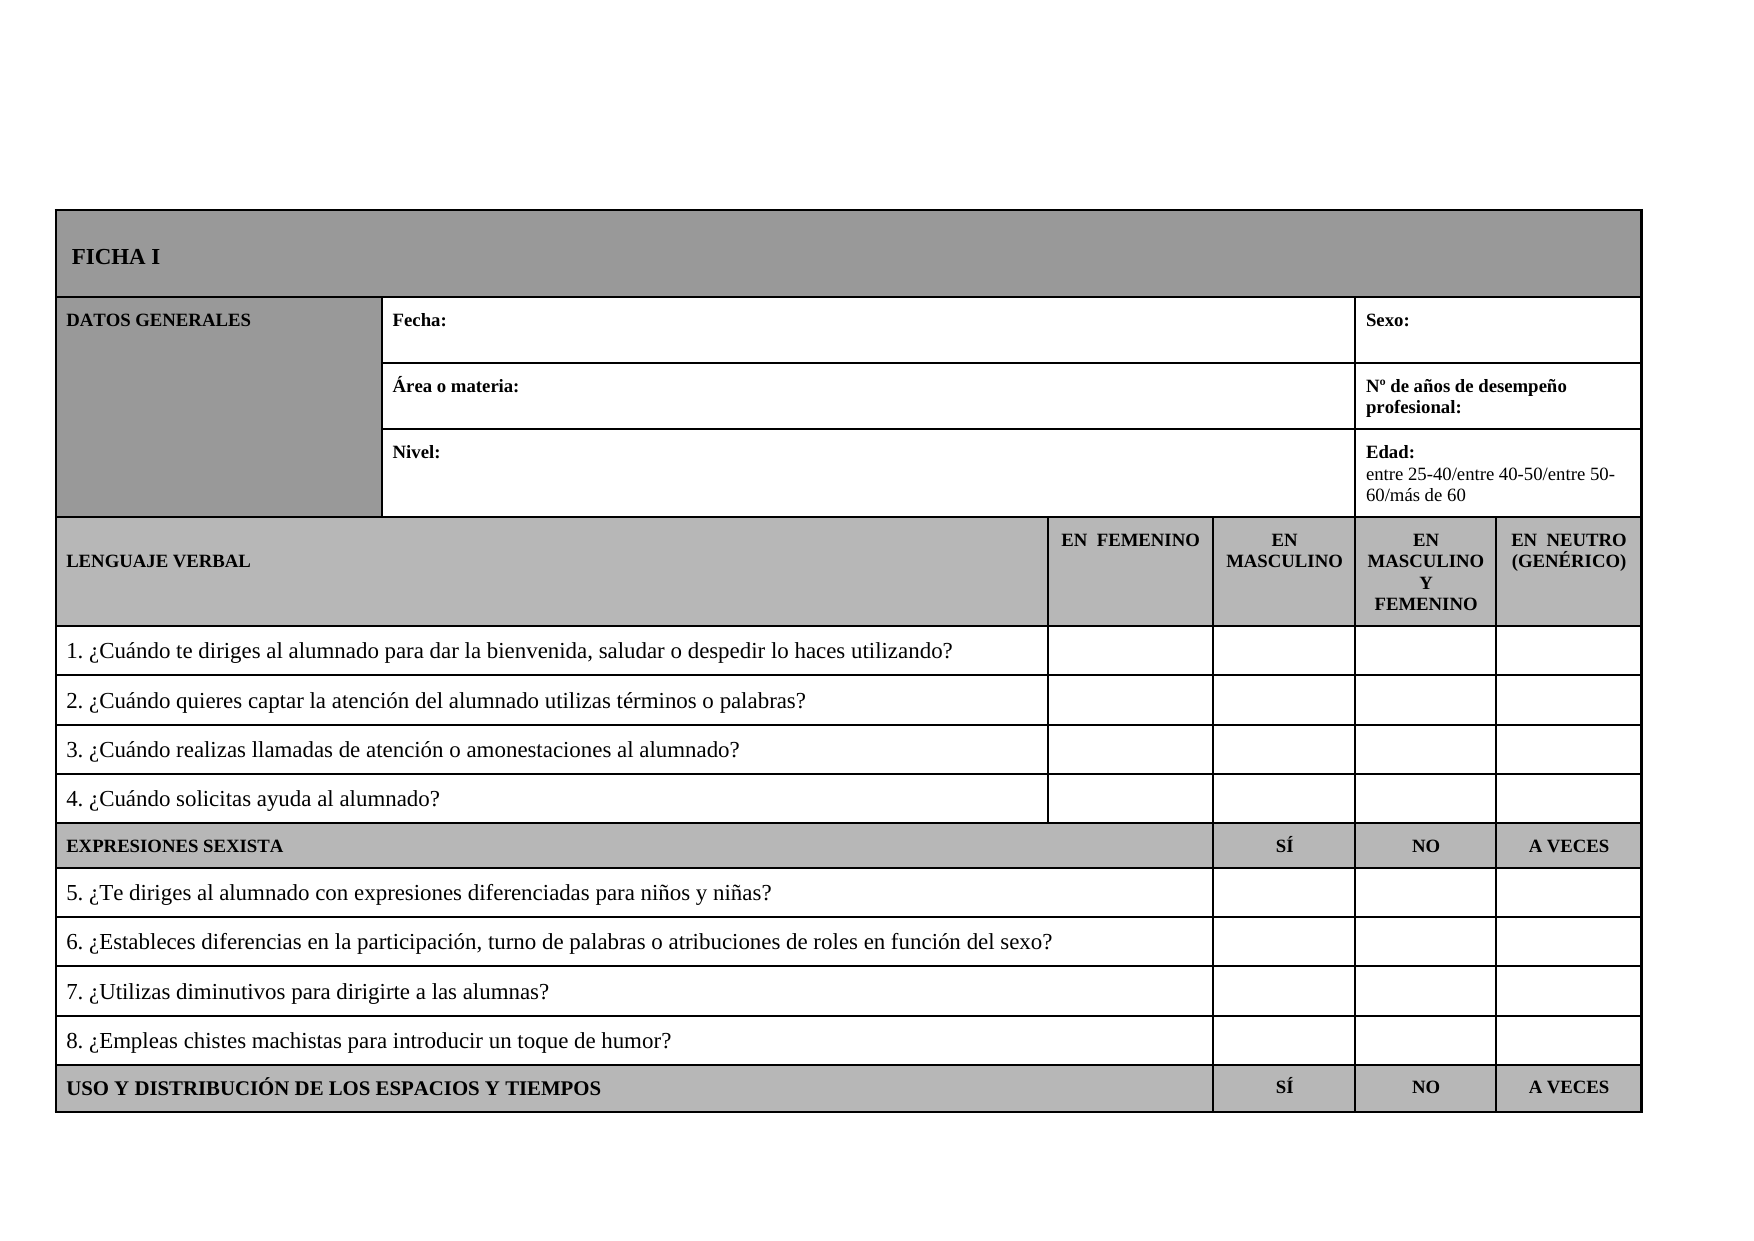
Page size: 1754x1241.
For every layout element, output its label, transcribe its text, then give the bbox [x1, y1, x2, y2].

table_cell 5. ¿Te diriges al alumnado con expresiones diferenciadas para niños y niñas? [57, 869, 1212, 916]
table_cell 6. ¿Estableces diferencias en la participación, turno de palabras o atribuciones de roles en función del sexo? [57, 918, 1212, 965]
table_cell DATOS GENERALES [57, 298, 381, 516]
table_cell [1356, 918, 1495, 965]
table_cell 1. ¿Cuándo te diriges al alumnado para dar la bienvenida, saludar o despedir lo haces utilizando? [57, 627, 1047, 674]
table_cell [1497, 775, 1640, 822]
table_cell EXPRESIONES SEXISTA [57, 824, 1212, 867]
table_cell [1049, 775, 1212, 822]
table_cell [1356, 775, 1495, 822]
table_cell SÍ [1214, 1066, 1354, 1111]
table_cell EN NEUTRO (GENÉRICO) [1497, 518, 1640, 625]
table_cell 2. ¿Cuándo quieres captar la atención del alumnado utilizas términos o palabras? [57, 676, 1047, 724]
table_cell [1214, 726, 1354, 773]
table_cell Sexo: [1356, 298, 1640, 362]
table_cell [1356, 869, 1495, 916]
table_cell [1214, 1017, 1354, 1064]
table_cell [1214, 869, 1354, 916]
table_cell [1497, 918, 1640, 965]
table_cell [1049, 676, 1212, 724]
table_cell SÍ [1214, 824, 1354, 867]
table_cell Área o materia: [383, 364, 1354, 428]
table_cell [1214, 918, 1354, 965]
table_cell Nº de años de desempeño profesional: [1356, 364, 1640, 428]
table_cell Nivel: [383, 430, 1354, 516]
table_cell [1049, 726, 1212, 773]
table_cell A VECES [1497, 824, 1640, 867]
table_cell [1497, 869, 1640, 916]
table_cell [1214, 627, 1354, 674]
table_cell USO Y DISTRIBUCIÓN DE LOS ESPACIOS Y TIEMPOS [57, 1066, 1212, 1111]
table_header FICHA I [57, 211, 1640, 296]
table_cell EN MASCULINO [1214, 518, 1354, 625]
table_cell [1356, 726, 1495, 773]
table_cell Edad: entre 25-40/entre 40-50/entre 50-60/más de 60 [1356, 430, 1640, 516]
table_cell 8. ¿Empleas chistes machistas para introducir un toque de humor? [57, 1017, 1212, 1064]
table_cell 3. ¿Cuándo realizas llamadas de atención o amonestaciones al alumnado? [57, 726, 1047, 773]
table_cell Fecha: [383, 298, 1354, 362]
table_cell [1497, 1017, 1640, 1064]
table_cell EN FEMENINO [1049, 518, 1212, 625]
table_cell NO [1356, 824, 1495, 867]
table_cell NO [1356, 1066, 1495, 1111]
table_cell [1214, 775, 1354, 822]
table_cell [1356, 1017, 1495, 1064]
table_cell [1497, 627, 1640, 674]
table_cell [1497, 967, 1640, 1014]
table_cell LENGUAJE VERBAL [57, 518, 1047, 625]
table_cell 7. ¿Utilizas diminutivos para dirigirte a las alumnas? [57, 967, 1212, 1014]
table_cell [1049, 627, 1212, 674]
table_cell [1356, 967, 1495, 1014]
table_cell [1214, 676, 1354, 724]
table_cell [1356, 627, 1495, 674]
table_cell [1214, 967, 1354, 1014]
table_cell [1497, 676, 1640, 724]
table_cell A VECES [1497, 1066, 1640, 1111]
table_cell 4. ¿Cuándo solicitas ayuda al alumnado? [57, 775, 1047, 822]
table_cell [1497, 726, 1640, 773]
table_cell EN MASCULINO Y FEMENINO [1356, 518, 1495, 625]
table_cell [1356, 676, 1495, 724]
